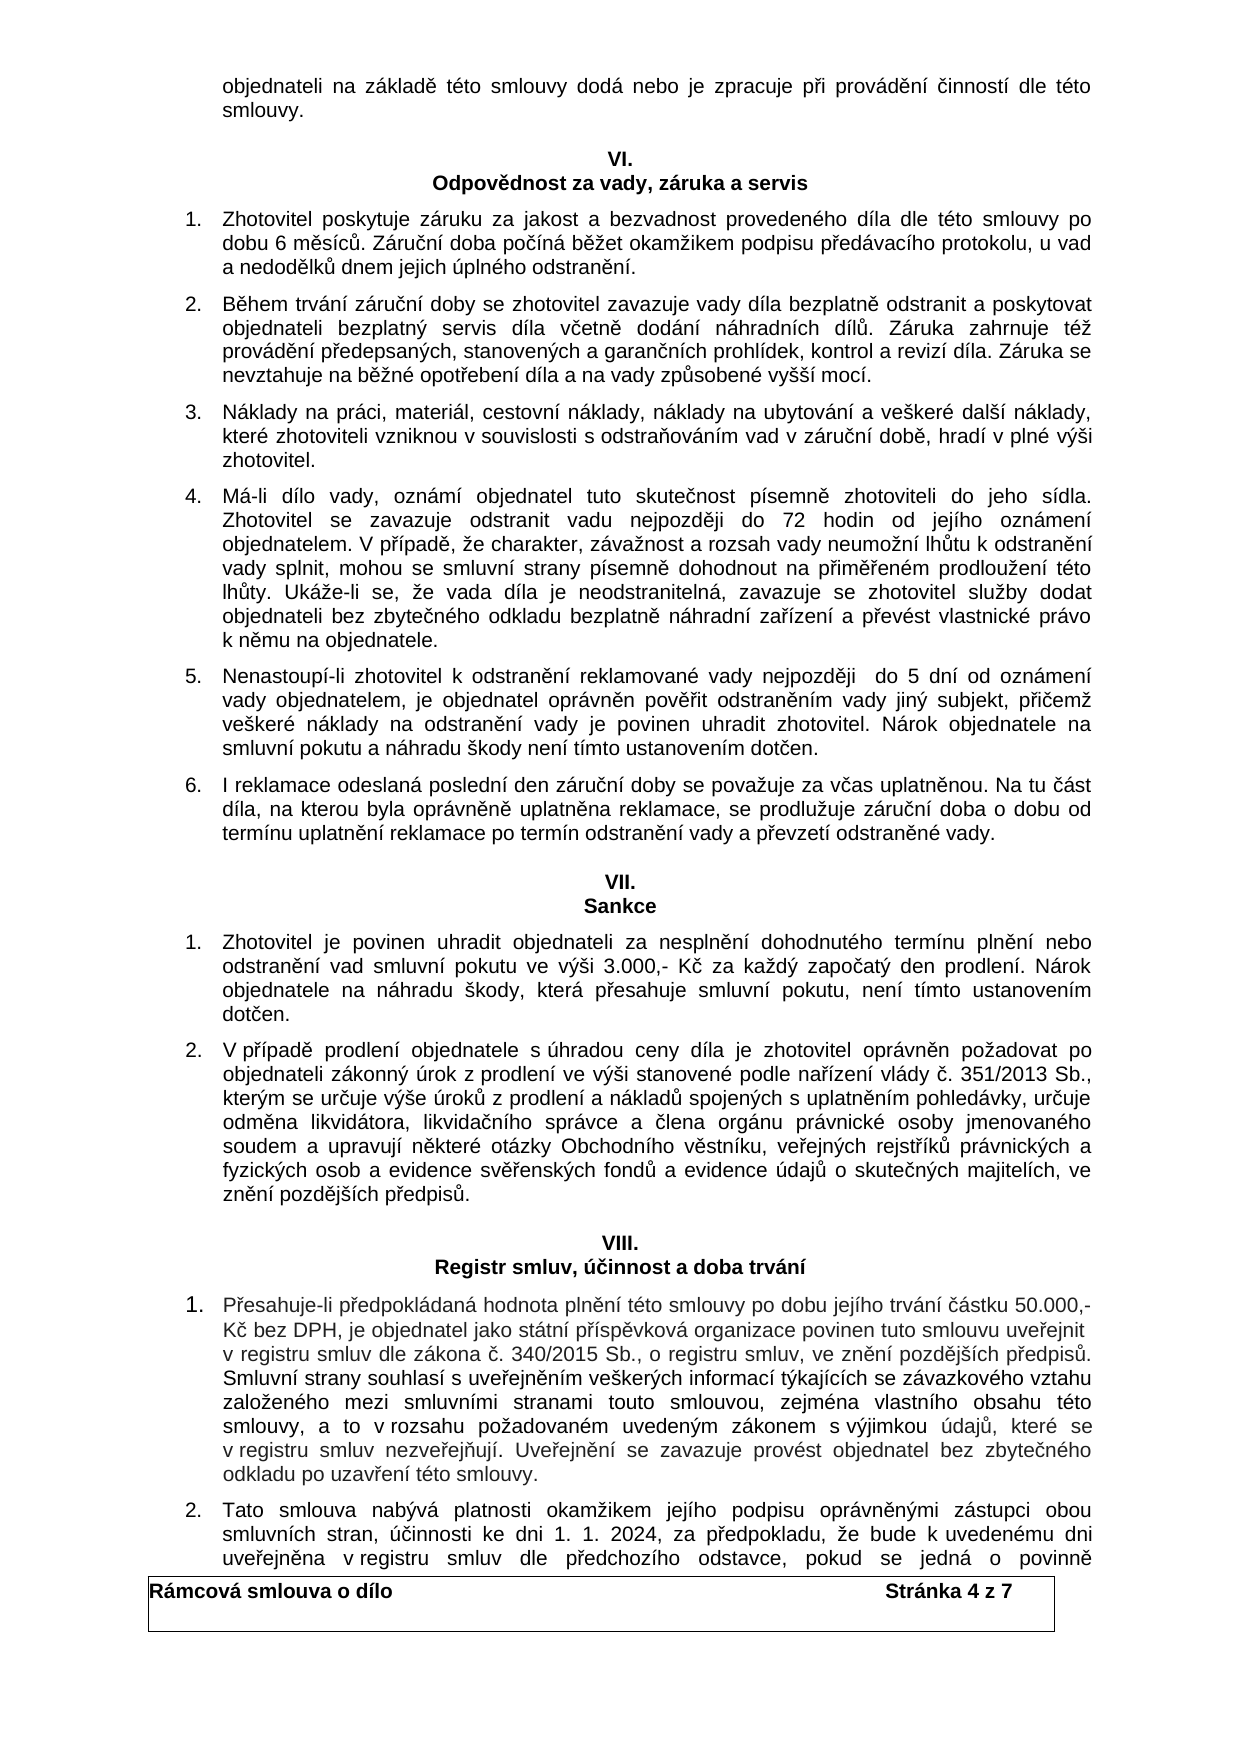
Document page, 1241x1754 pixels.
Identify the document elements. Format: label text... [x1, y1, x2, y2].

subtitle Sankce [148, 893, 1093, 917]
list I reklamace odeslaná poslední den záruční doby se považuje za včas uplatněnou. Na tu část díla, na kterou byla oprávněně uplatněna reklamace, se prodlužuje záruční doba o dobu od termínu uplatnění reklamace po termín odstranění vady a převzetí odstraněné vady. [185, 773, 1093, 844]
text VII. [148, 869, 1093, 893]
subtitle Odpovědnost za vady, záruka a servis [148, 171, 1093, 194]
subtitle VI. [148, 147, 1093, 171]
subtitle Registr smluv, účinnost a doba trvání [148, 1255, 1093, 1279]
list Zhotovitel poskytuje záruku za jakost a bezvadnost provedeného díla dle této smlouvy po dobu 6 měsíců. Záruční doba počíná běžet okamžikem podpisu předávacího protokolu, u vad a nedodělků dnem jejich úplného odstranění. [185, 207, 1093, 279]
list Zhotovitel je povinen uhradit objednateli za nesplnění dohodnutého termínu plnění nebo odstranění vad smluvní pokutu ve výši 3.000,- Kč za každý započatý den prodlení. Nárok objednatele na náhradu škody, která přesahuje smluvní pokutu, není tímto ustanovením dotčen. [185, 930, 1093, 1026]
list Během trvání záruční doby se zhotovitel zavazuje vady díla bezplatně odstranit a poskytovat objednateli bezplatný servis díla včetně dodání náhradních dílů. Záruka zahrnuje též provádění předepsaných, stanovených a garančních prohlídek, kontrol a revizí díla. Záruka se nevztahuje na běžné opotřebení díla a na vady způsobené vyšší mocí. [185, 291, 1093, 387]
list V případě prodlení objednatele s úhradou ceny díla je zhotovitel oprávněn požadovat po objednateli zákonný úrok z prodlení ve výši stanovené podle nařízení vlády č. 351/2013 Sb., kterým se určuje výše úroků z prodlení a nákladů spojených s uplatněním pohledávky, určuje odměna likvidátora, likvidačního správce a člena orgánu právnické osoby jmenovaného soudem a upravují některé otázky Obchodního věstníku, veřejných rejstříků právnických a fyzických osob a evidence svěřenských fondů a evidence údajů o skutečných majitelích, ve znění pozdějších předpisů. [185, 1038, 1093, 1206]
list objednateli na základě této smlouvy dodá nebo je zpracuje při provádění činností dle této smlouvy. [185, 74, 1093, 122]
list Náklady na práci, materiál, cestovní náklady, náklady na ubytování a veškeré další náklady, které zhotoviteli vzniknou v souvislosti s odstraňováním vad v záruční době, hradí v plné výši zhotovitel. [185, 400, 1093, 472]
text VIII. [148, 1231, 1093, 1255]
list Přesahuje-li předpokládaná hodnota plnění této smlouvy po dobu jejího trvání částku 50.000,- Kč bez DPH, je objednatel jako státní příspěvková organizace povinen tuto smlouvu uveřejnit v registru smluv dle zákona č. 340/2015 Sb., o registru smluv, ve znění pozdějších předpisů. Smluvní strany souhlasí s uveřejněním veškerých informací týkajících se závazkového vztahu založeného mezi smluvními stranami touto smlouvou, zejména vlastního obsahu této smlouvy, a to v rozsahu požadovaném uvedeným zákonem s výjimkou údajů, které se v registru smluv nezveřejňují. Uveřejnění se zavazuje provést objednatel bez zbytečného odkladu po uzavření této smlouvy. [185, 1291, 1093, 1486]
list Má-li dílo vady, oznámí objednatel tuto skutečnost písemně zhotoviteli do jeho sídla. Zhotovitel se zavazuje odstranit vadu nejpozději do 72 hodin od jejího oznámení objednatelem. V případě, že charakter, závažnost a rozsah vady neumožní lhůtu k odstranění vady splnit, mohou se smluvní strany písemně dohodnout na přiměřeném prodloužení této lhůty. Ukáže-li se, že vada díla je neodstranitelná, zavazuje se zhotovitel služby dodat objednateli bez zbytečného odkladu bezplatně náhradní zařízení a převést vlastnické právo k němu na objednatele. [185, 484, 1093, 652]
list Nenastoupí-li zhotovitel k odstranění reklamované vady nejpozději do 5 dní od oznámení vady objednatelem, je objednatel oprávněn pověřit odstraněním vady jiný subjekt, přičemž veškeré náklady na odstranění vady je povinen uhradit zhotovitel. Nárok objednatele na smluvní pokutu a náhradu škody není tímto ustanovením dotčen. [185, 664, 1093, 760]
list Tato smlouva nabývá platnosti okamžikem jejího podpisu oprávněnými zástupci obou smluvních stran, účinnosti ke dni 1. 1. 2024, za předpokladu, že bude k uvedenému dni uveřejněna v registru smluv dle předchozího odstavce, pokud se jedná o povinně [185, 1498, 1093, 1570]
